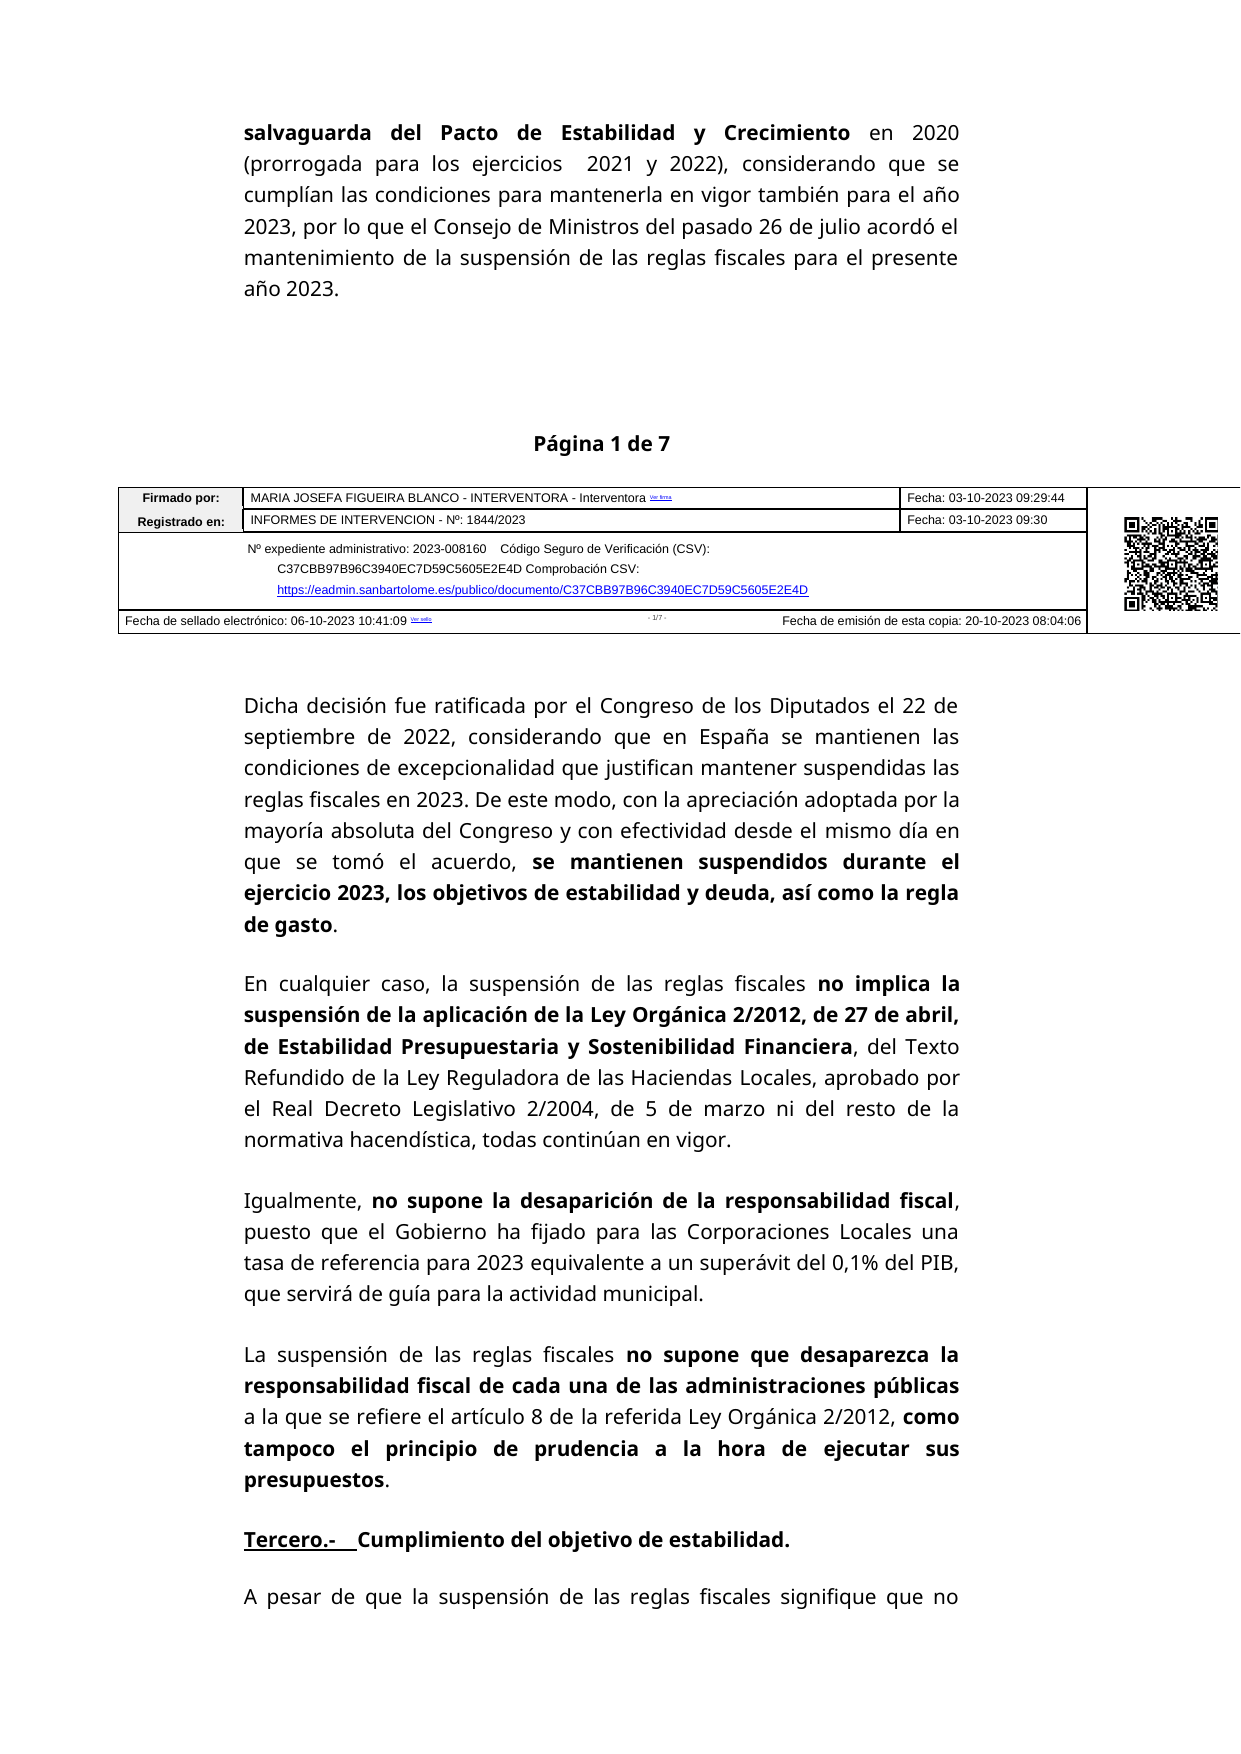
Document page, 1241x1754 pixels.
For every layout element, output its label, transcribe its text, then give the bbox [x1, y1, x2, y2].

text En cualquier caso, la suspensión de las reglas fiscales no implica la suspensión de la aplicación de la Ley Orgánica 2/2012, de 27 de abril, de Estabilidad Presupuestaria y Sostenibilidad Financiera, del Texto Refundido de la Ley Reguladora de las Haciendas Locales, aprobado por el Real Decreto Legislativo 2/2004, de 5 de marzo ni del resto de la normativa hacendística, todas continúan en vigor. [243, 969, 960, 1154]
table_header [1088, 488, 1240, 633]
text Página 1 de 7 [118, 429, 1085, 458]
table_header Fecha: 03-10-2023 09:29:44 [901, 488, 1086, 508]
table_cell Nº expediente administrativo: 2023-008160 Código Seguro de Verificación (CSV): C37CBB97B96C3940EC7D59C5605E2E4D Comprobación CSV: https://eadmin.sanbartolome.es/publico/documento/C37CBB97B96C3940EC7D59C5605E2E4D [119, 533, 1086, 609]
table_cell Fecha de sellado electrónico: 06-10-2023 10:41:09 Ver sello - 1/7 - Fecha de emisión de esta copia: 20-10-2023 08:04:06 [119, 611, 1086, 633]
text Dicha decisión fue ratificada por el Congreso de los Diputados el 22 de septiembre de 2022, considerando que en España se mantienen las condiciones de excepcionalidad que justifican mantener suspendidas las reglas fiscales en 2023. De este modo, con la apreciación adoptada por la mayoría absoluta del Congreso y con efectividad desde el mismo día en que se tomó el acuerdo, se mantienen suspendidos durante el ejercicio 2023, los objetivos de estabilidad y deuda, así como la regla de gasto. [243, 691, 960, 938]
text Igualmente, no supone la desaparición de la responsabilidad fiscal, puesto que el Gobierno ha fijado para las Corporaciones Locales una tasa de referencia para 2023 equivalente a un superávit del 0,1% del PIB, que servirá de guía para la actividad municipal. [243, 1186, 960, 1308]
text A pesar de que la suspensión de las reglas fiscales signifique que no [243, 1582, 960, 1611]
text Tercero.- Cumplimiento del objetivo de estabilidad. [243, 1525, 1122, 1553]
table_header MARIA JOSEFA FIGUEIRA BLANCO - INTERVENTORA - Interventora Ver firma [244, 488, 899, 508]
table_header Firmado por: [119, 488, 242, 506]
table_cell Fecha: 03-10-2023 09:30 [901, 510, 1086, 531]
table_cell INFORMES DE INTERVENCION - Nº: 1844/2023 [244, 510, 899, 531]
text La suspensión de las reglas fiscales no supone que desaparezca la responsabilidad fiscal de cada una de las administraciones públicas a la que se refiere el artículo 8 de la referida Ley Orgánica 2/2012, como tampoco el principio de prudencia a la hora de ejecutar sus presupuestos. [243, 1340, 960, 1493]
text salvaguarda del Pacto de Estabilidad y Crecimiento en 2020 (prorrogada para los ejercicios 2021 y 2022), considerando que se cumplían las condiciones para mantenerla en vigor también para el año 2023, por lo que el Consejo de Ministros del pasado 26 de julio acordó el mantenimiento de la suspensión de las reglas fiscales para el presente año 2023. [243, 118, 959, 303]
table_cell Registrado en: [119, 512, 242, 529]
